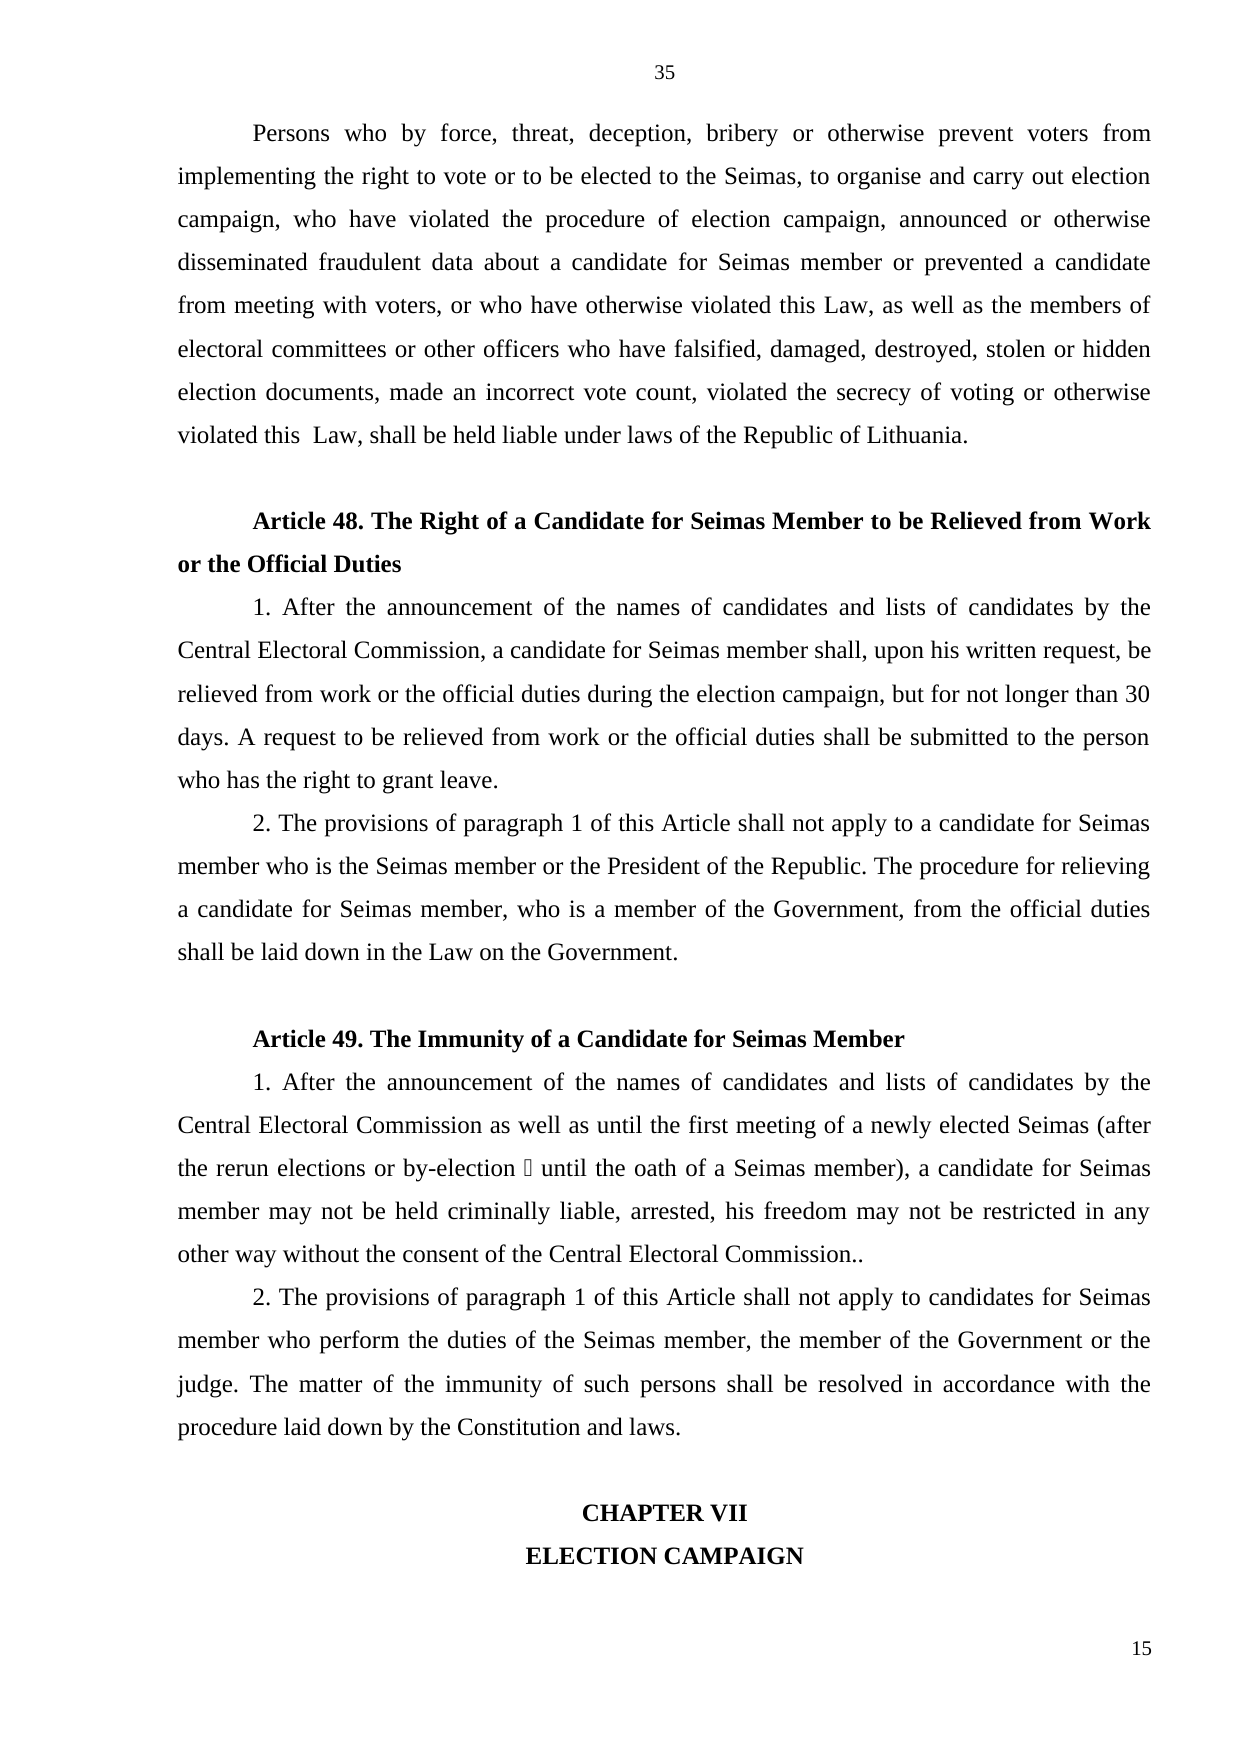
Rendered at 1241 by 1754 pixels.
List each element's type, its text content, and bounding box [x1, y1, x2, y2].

text CHAPTER VII [177, 1498, 1152, 1527]
text Persons who by force, threat, deception, bribery or otherwise prevent voters from implementing the right to vote or to be elected to the Seimas, to organise and carry out election campaign, who have violated the procedure of election campaign, announced or otherwise disseminated fraudulent data about a candidate for Seimas member or prevented a candidate from meeting with voters, or who have otherwise violated this Law, as well as the members of electoral committees or other officers who have falsified, damaged, destroyed, stolen or hidden election documents, made an incorrect vote count, violated the secrecy of voting or otherwise violated this Law, shall be held liable under laws of the Republic of Lithuania. [177, 118, 1152, 449]
text 1. After the announcement of the names of candidates and lists of candidates by the Central Electoral Commission, a candidate for Seimas member shall, upon his written request, be relieved from work or the official duties during the election campaign, but for not longer than 30 days. A request to be relieved from work or the official duties shall be submitted to the person who has the right to grant leave. [177, 592, 1152, 794]
text ELECTION CAMPAIGN [177, 1541, 1152, 1570]
text Article 48. The Right of a Candidate for Seimas Member to be Relieved from Work or the Official Duties [177, 506, 1152, 578]
text 2. The provisions of paragraph 1 of this Article shall not apply to candidates for Seimas member who perform the duties of the Seimas member, the member of the Government or the judge. The matter of the immunity of such persons shall be resolved in accordance with the procedure laid down by the Constitution and laws. [177, 1282, 1152, 1441]
text Article 49. The Immunity of a Candidate for Seimas Member [177, 1024, 1152, 1052]
text 1. After the announcement of the names of candidates and lists of candidates by the Central Electoral Commission as well as until the first meeting of a newly elected Seimas (after the rerun elections or by-election  until the oath of a Seimas member), a candidate for Seimas member may not be held criminally liable, arrested, his freedom may not be restricted in any other way without the consent of the Central Electoral Commission.. [177, 1067, 1152, 1268]
text 2. The provisions of paragraph 1 of this Article shall not apply to a candidate for Seimas member who is the Seimas member or the President of the Republic. The procedure for relieving a candidate for Seimas member, who is a member of the Government, from the official duties shall be laid down in the Law on the Government. [177, 808, 1152, 966]
